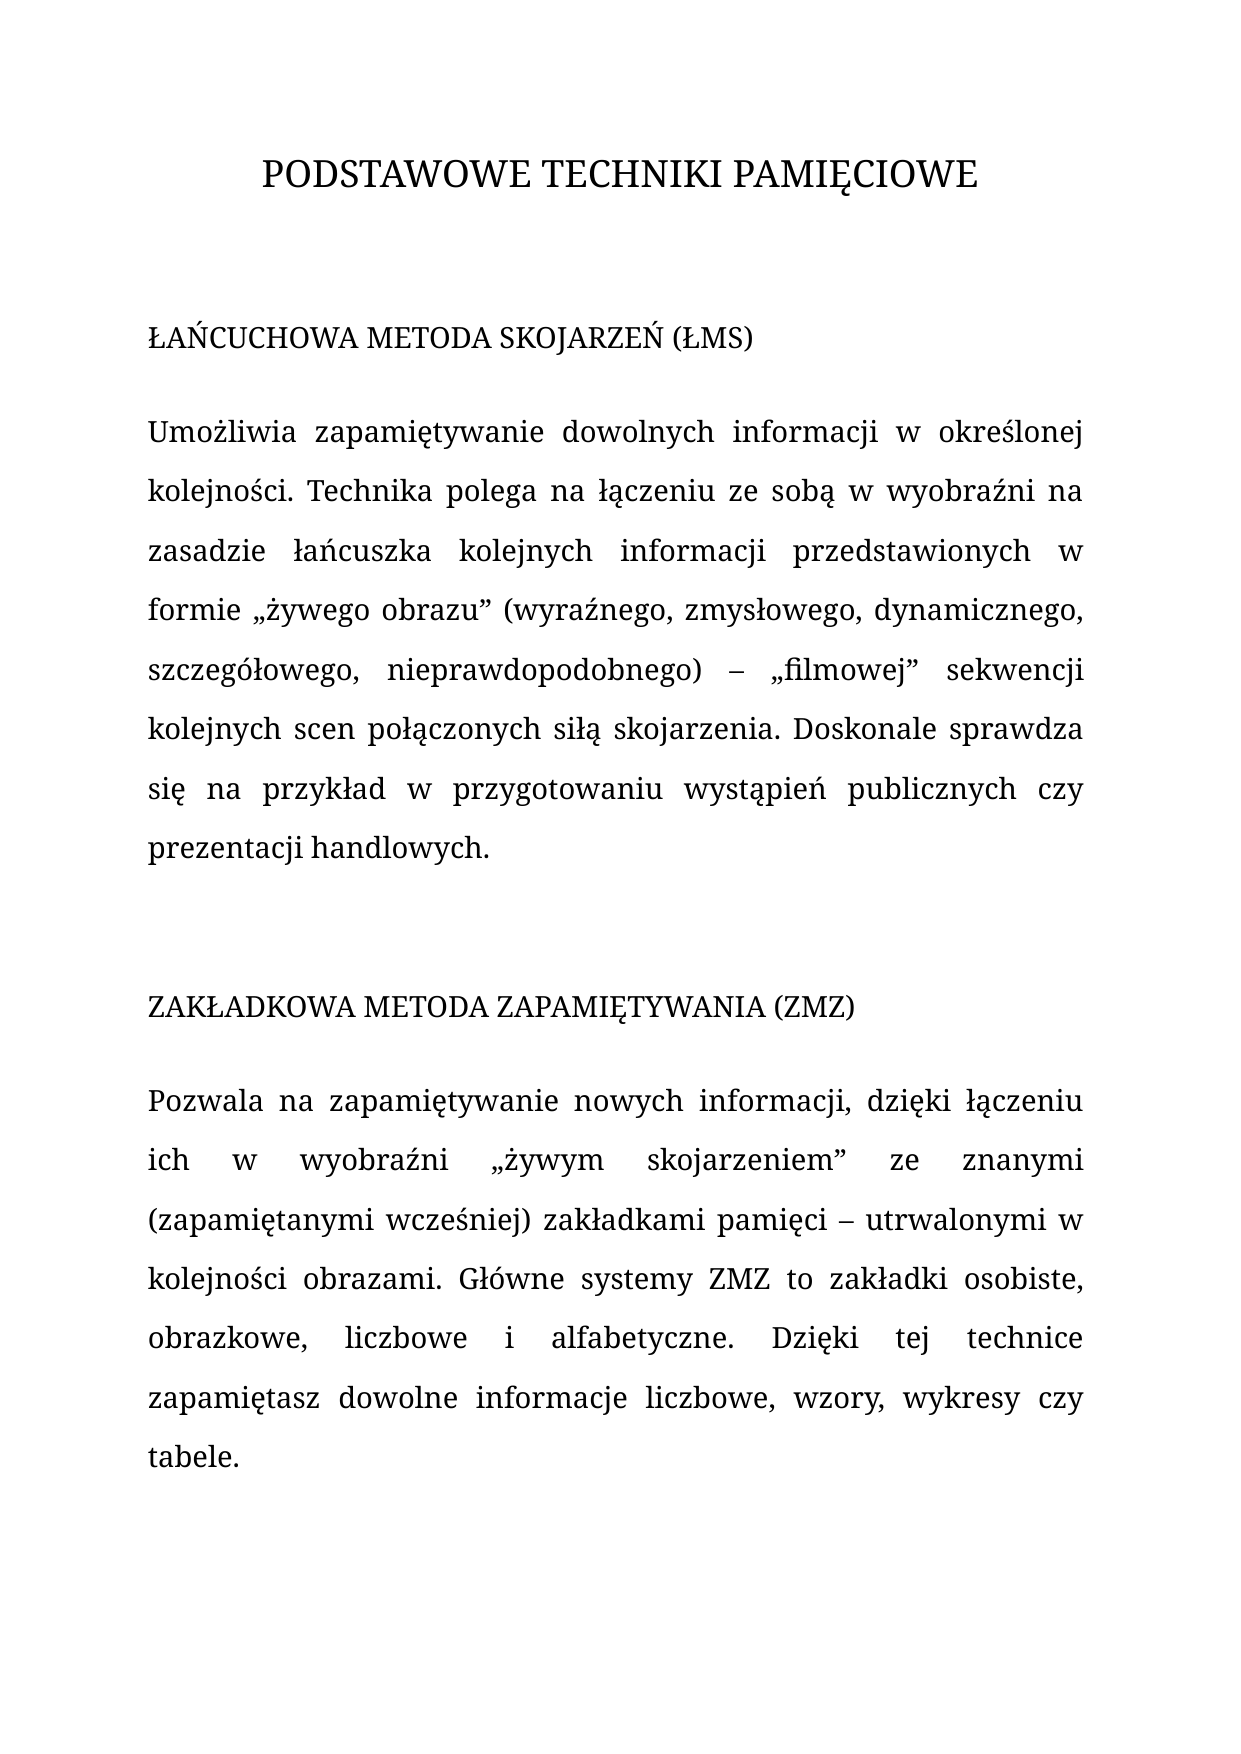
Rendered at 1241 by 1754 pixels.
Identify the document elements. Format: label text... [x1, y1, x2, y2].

table_header ŁAŃCUCHOWA METODA SKOJARZEŃ (ŁMS) Umożliwia zapamiętywanie dowolnych informacji w określonej kolejności. Technika polega na łączeniu ze sobą w wyobraźni na zasadzie łańcuszka kolejnych informacji przedstawionych w formie „żywego obrazu” (wyraźnego, zmysłowego, dynamicznego, szczegółowego, nieprawdopodobnego) – „filmowej” sekwencji kolejnych scen połączonych siłą skojarzenia. Doskonale sprawdza się na przykład w przygotowaniu wystąpień publicznych czy prezentacji handlowych. [136, 258, 1096, 927]
text PODSTAWOWE TECHNIKI PAMIĘCIOWE [148, 148, 1093, 199]
table_cell [136, 1536, 1096, 1576]
table_cell ZAKŁADKOWA METODA ZAPAMIĘTYWANIA (ZMZ) Pozwala na zapamiętywanie nowych informacji, dzięki łączeniu ich w wyobraźni „żywym skojarzeniem” ze znanymi (zapamiętanymi wcześniej) zakładkami pamięci – utrwalonymi w kolejności obrazami. Główne systemy ZMZ to zakładki osobiste, obrazkowe, liczbowe i alfabetyczne. Dzięki tej technice zapamiętasz dowolne informacje liczbowe, wzory, wykresy czy tabele. [136, 927, 1096, 1536]
